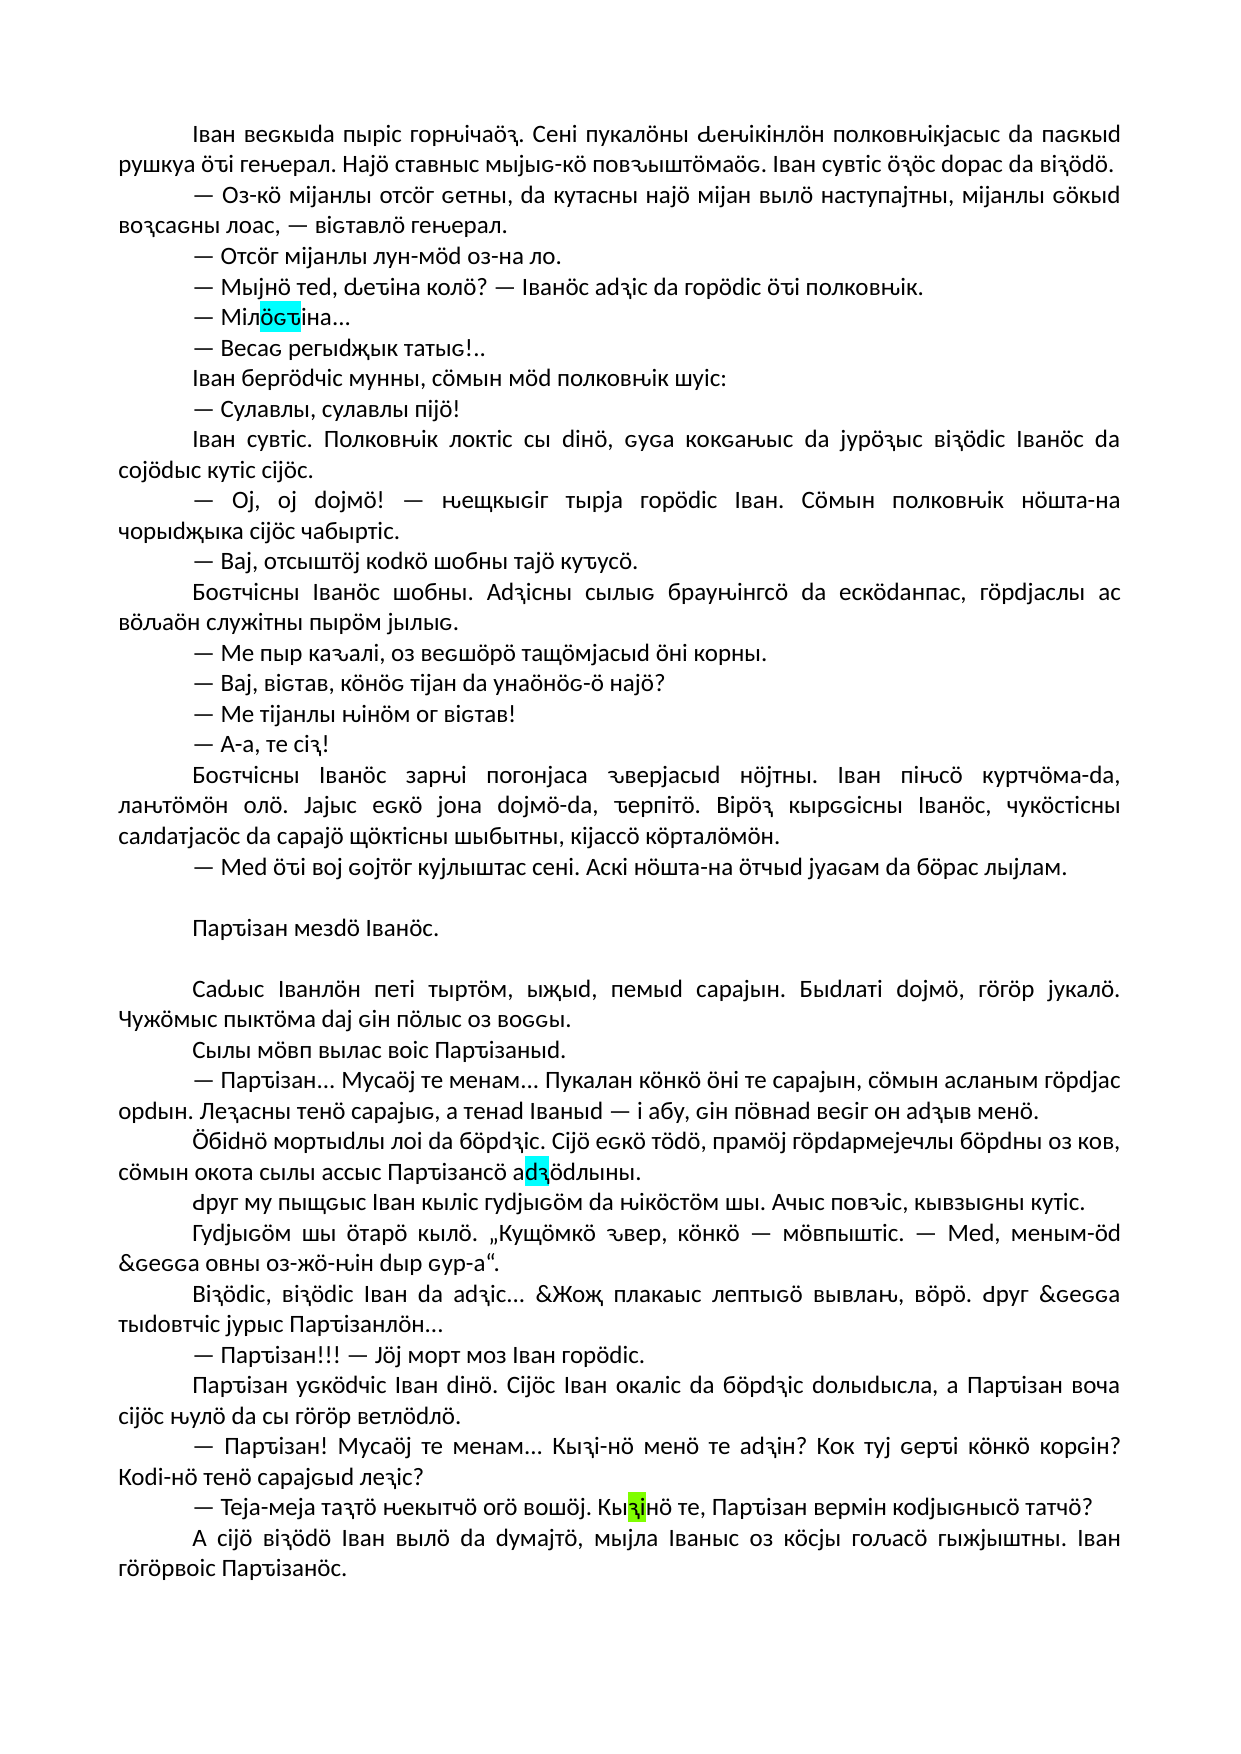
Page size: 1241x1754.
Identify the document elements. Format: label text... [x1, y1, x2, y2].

text — Весаԍ регыԁҗык татыԍ!.. [118, 332, 1122, 362]
text Віԇӧԁіс, віԇӧԁіс Іван ԁа аԁԇіс... &Жоҗ плакаыс лептыԍӧ вывлаԋ, вӧрӧ. Ԁруг &ԍеԍԍа тыԁовтчіс јурыс Парԏізанлӧн... [118, 1278, 1122, 1339]
text — Мыјнӧ теԁ, ԃеԏіна колӧ? — Іванӧс аԁԇіс ԁа горӧԁіс ӧԏі полковԋік. [118, 271, 1122, 301]
text — Оз-кӧ міјанлы отсӧг ԍетны, ԁа кутасны најӧ міјан вылӧ наступајтны, міјанлы ԍӧкыԁ воԇсаԍны лоас, — віԍтавлӧ геԋерал. [118, 179, 1122, 240]
text Парԏізан мезԁӧ Іванӧс. [118, 912, 1122, 942]
text — Меԁ ӧԏі вој ԍојтӧг кујлыштас сені. Аскі нӧшта-на ӧтчыԁ јуаԍам ԁа бӧрас лыјлам. [118, 851, 1122, 881]
text — Ој, ој ԁојмӧ! — ԋещкыԍіг тырја горӧԁіс Іван. Сӧмын полковԋік нӧшта-на чорыԁҗыка сіјӧс чабыртіс. [118, 484, 1122, 545]
text — Отсӧг міјанлы лун-мӧԁ оз-на ло. [118, 240, 1122, 271]
text Іван сувтіс. Полковԋік локтіс сы ԁінӧ, ԍуԍа кокԍаԋыс ԁа јурӧԇыс віԇӧԁіс Іванӧс ԁа сојӧԁыс кутіс сіјӧс. [118, 423, 1122, 484]
text Ӧбіԁнӧ мортыԁлы лоі ԁа бӧрԁԇіс. Сіјӧ еԍкӧ тӧԁӧ, прамӧј гӧрԁармејечлы бӧрԁны оз ков, сӧмын окота сылы ассыс Парԏізансӧ аԁԇӧԁлыны. [118, 1125, 1122, 1186]
text — Вај, віԍтав, кӧнӧԍ тіјан ԁа унаӧнӧԍ-ӧ најӧ? [118, 667, 1122, 698]
text — Ме тіјанлы ԋінӧм ог віԍтав! [118, 698, 1122, 728]
text Боԍтчісны Іванӧс шобны. Аԁԇісны сылыԍ брауԋінгсӧ ԁа ескӧԁанпас, гӧрԁјаслы ас вӧԉаӧн служітны пырӧм јылыԍ. [118, 576, 1122, 637]
text Боԍтчісны Іванӧс зарԋі погонјаса ԅверјасыԁ нӧјтны. Іван піԋсӧ куртчӧма-ԁа, лаԋтӧмӧн олӧ. Јајыс еԍкӧ јона ԁојмӧ-ԁа, ԏерпітӧ. Вірӧԇ кырԍԍісны Іванӧс, чукӧстісны салԁатјасӧс ԁа сарајӧ щӧктісны шыбытны, кіјассӧ кӧрталӧмӧн. [118, 759, 1122, 851]
text — А-а, те сіԇ! [118, 728, 1122, 759]
text Сылы мӧвп вылас воіс Парԏізаныԁ. [118, 1034, 1122, 1064]
text — Теја-меја таԇтӧ ԋекытчӧ огӧ вошӧј. Кыԇінӧ те, Парԏізан вермін коԁјыԍнысӧ татчӧ? [118, 1492, 1122, 1522]
text Ԁруг му пыщԍыс Іван кыліс гуԁјыԍӧм ԁа ԋікӧстӧм шы. Ачыс повԅіс, кывзыԍны кутіс. [118, 1186, 1122, 1217]
text А сіјӧ віԇӧԁӧ Іван вылӧ ԁа ԁумајтӧ, мыјла Іваныс оз кӧсјы гоԉасӧ гыжјыштны. Іван гӧгӧрвоіс Парԏізанӧс. [118, 1522, 1122, 1583]
text Саԃыс Іванлӧн петі тыртӧм, ыҗыԁ, пемыԁ сарајын. Быԁлаті ԁојмӧ, гӧгӧр јукалӧ. Чужӧмыс пыктӧма ԁај ԍін пӧлыс оз воԍԍы. [118, 973, 1122, 1034]
text — Парԏізан! Мусаӧј те менам... Кыԇі-нӧ менӧ те аԁԇін? Кок туј ԍерԏі кӧнкӧ корԍін? Коԁі-нӧ тенӧ сарајԍыԁ леԇіс? [118, 1431, 1122, 1492]
text Іван веԍкыԁа пыріс горԋічаӧԇ. Сені пукалӧны Ԃеԋікінлӧн полковԋікјасыс ԁа паԍкыԁ рушкуа ӧԏі геԋерал. Најӧ ставныс мыјыԍ-кӧ повԅыштӧмаӧԍ. Іван сувтіс ӧԇӧс ԁорас ԁа віԇӧԁӧ. [118, 118, 1122, 179]
text Іван бергӧԁчіс мунны, сӧмын мӧԁ полковԋік шуіс: [118, 362, 1122, 393]
text — Парԏізан... Мусаӧј те менам... Пукалан кӧнкӧ ӧні те сарајын, сӧмын асланым гӧрԁјас орԁын. Леԇасны тенӧ сарајыԍ, а тенаԁ Іваныԁ — і абу, ԍін пӧвнаԁ веԍіг он аԁԇыв менӧ. [118, 1064, 1122, 1125]
text — Мілӧԍԏіна... [118, 301, 1122, 332]
text Парԏізан уԍкӧԁчіс Іван ԁінӧ. Сіјӧс Іван окаліс ԁа бӧрԁԇіс ԁолыԁысла, а Парԏізан воча сіјӧс ԋулӧ ԁа сы гӧгӧр ветлӧԁлӧ. [118, 1369, 1122, 1431]
text — Ме пыр каԅалі, оз веԍшӧрӧ тащӧмјасыԁ ӧні корны. [118, 637, 1122, 667]
text Гуԁјыԍӧм шы ӧтарӧ кылӧ. „Кущӧмкӧ ԅвер, кӧнкӧ — мӧвпыштіс. — Меԁ, меным-ӧԁ &ԍеԍԍа овны оз-жӧ-ԋін ԁыр ԍур-а“. [118, 1217, 1122, 1278]
text — Парԏізан!!! — Јӧј морт моз Іван горӧԁіс. [118, 1339, 1122, 1369]
text — Вај, отсыштӧј коԁкӧ шобны тајӧ куԏусӧ. [118, 545, 1122, 576]
text — Сулавлы, сулавлы піјӧ! [118, 393, 1122, 423]
